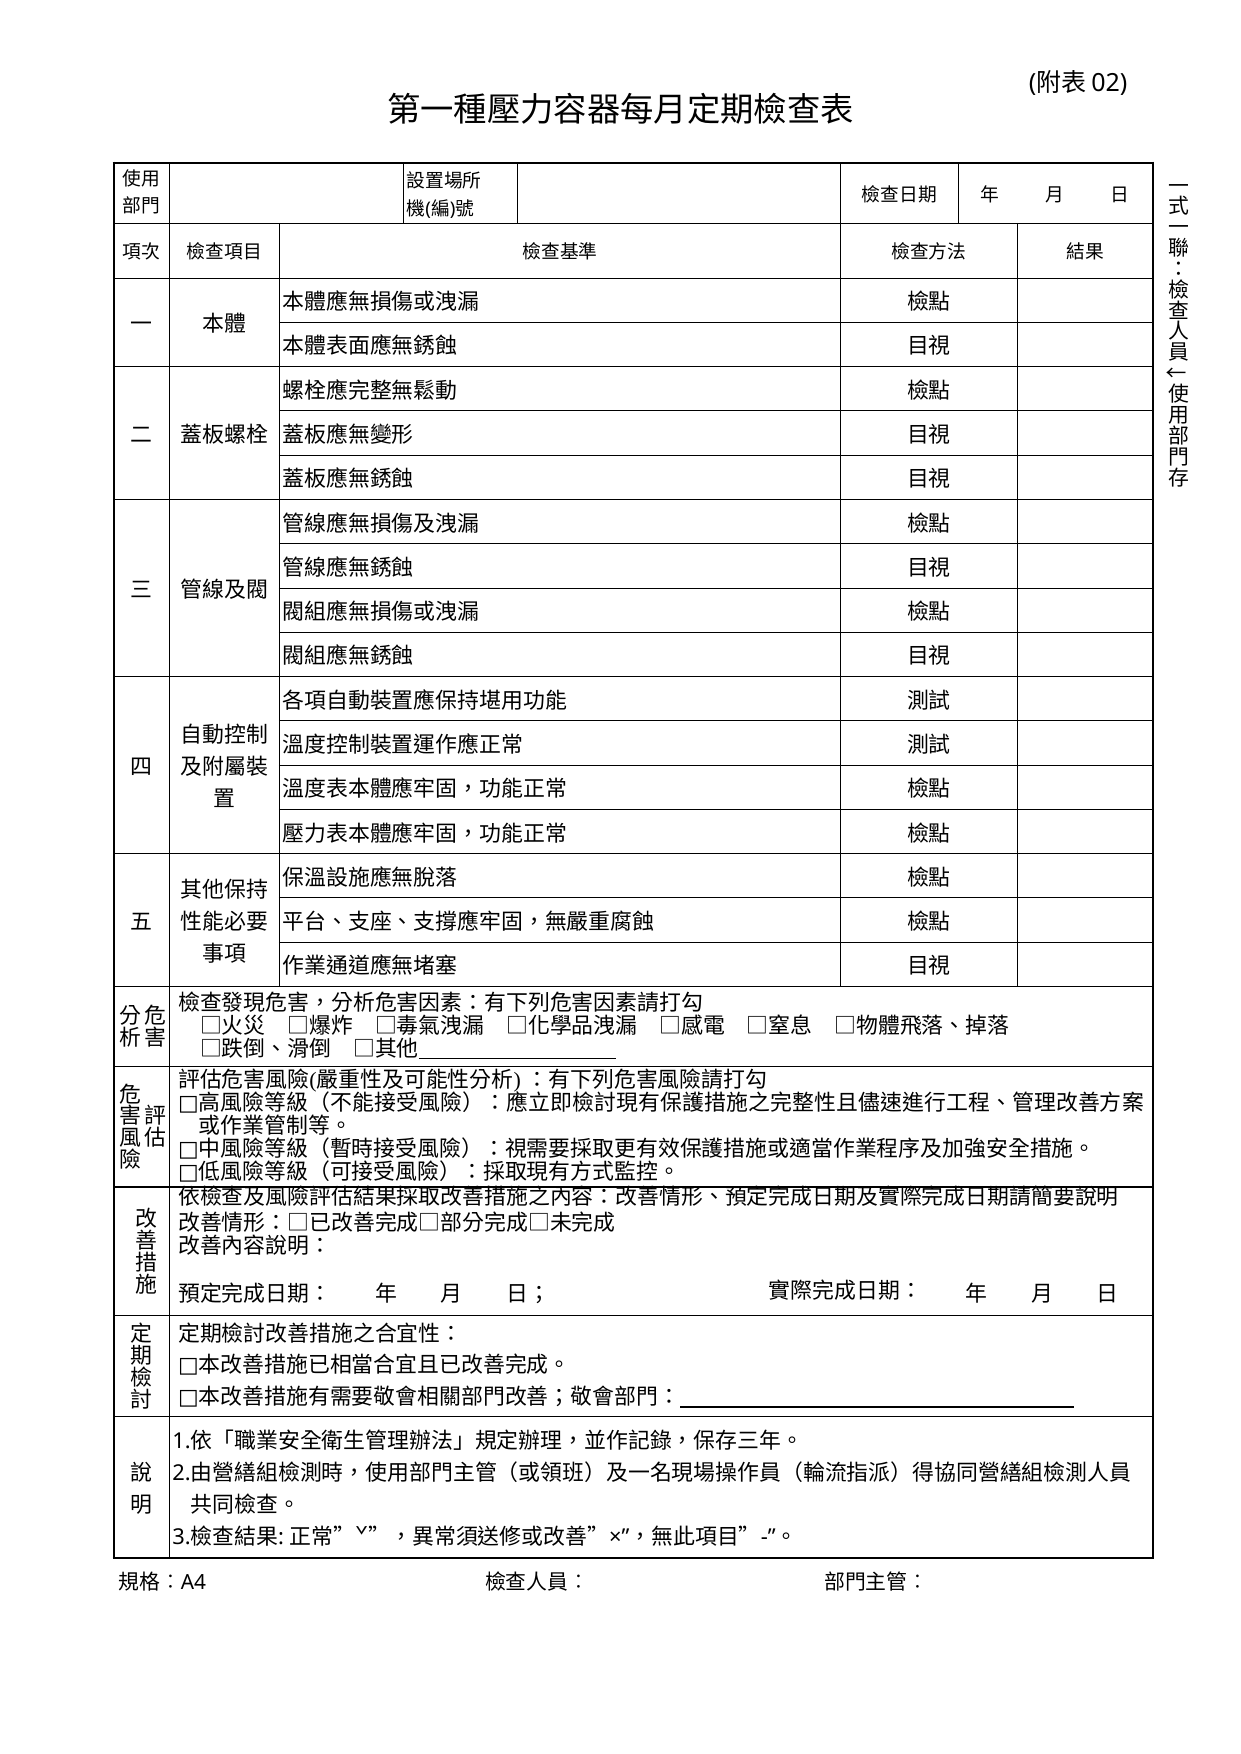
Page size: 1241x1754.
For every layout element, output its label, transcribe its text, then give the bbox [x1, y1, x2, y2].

table_cell 其他保持性能必要事項 [170, 854, 279, 986]
table_cell [1018, 279, 1152, 322]
table_cell 檢點 [841, 766, 1017, 809]
table_cell 檢點 [841, 367, 1017, 410]
table_cell 檢查方法 [841, 224, 1017, 277]
table_cell 管線應無損傷及洩漏 [280, 500, 840, 543]
text 第一種壓力容器每月定期檢查表 [118, 83, 1122, 131]
table_cell 蓋板應無銹蝕 [280, 456, 840, 499]
table_cell [1018, 589, 1152, 632]
table_cell 目視 [841, 411, 1017, 454]
table_cell 保溫設施應無脫落 [280, 854, 840, 897]
table_cell 目視 [841, 456, 1017, 499]
table_cell 檢點 [841, 854, 1017, 897]
table_cell [1018, 766, 1152, 809]
table_cell [1018, 633, 1152, 676]
table_cell 評估 危害風險 [115, 1067, 169, 1186]
table_cell 測試 [841, 677, 1017, 720]
table_cell 自動控制及附屬裝置 [170, 677, 279, 853]
table_cell 閥組應無損傷或洩漏 [280, 589, 840, 632]
table_cell 檢點 [841, 589, 1017, 632]
table_cell 檢點 [841, 810, 1017, 853]
table_cell 二 [115, 367, 169, 499]
table_cell 評估危害風險(嚴重性及可能性分析) ：有下列危害風險請打勾 □高風險等級（不能接受風險）：應立即檢討現有保護措施之完整性且儘速進行工程、管理改善方案或作業管制等。 □中風險等級（暫時接受風險）：視需要採取更有效保護措施或適當作業程序及加強安全措施。 □低風險等級（可接受風險）：採取現有方式監控。 [170, 1067, 1152, 1186]
table_cell 檢點 [841, 500, 1017, 543]
table_cell 作業通道應無堵塞 [280, 943, 840, 986]
table_cell 測試 [841, 721, 1017, 764]
table_cell 各項自動裝置應保持堪用功能 [280, 677, 840, 720]
table_cell 管線及閥 [170, 500, 279, 676]
table_cell 目視 [841, 544, 1017, 587]
table_cell 危害 分析 [115, 987, 169, 1066]
table_cell 定期檢討 [115, 1316, 169, 1416]
table_cell 一 [115, 279, 169, 366]
table_cell 依檢查及風險評估結果採取改善措施之內容：改善情形、預定完成日期及實際完成日期請簡要說明 改善情形：□已改善完成□部分完成□未完成 改善內容說明： 預定完成日期： 年 月 日； 實際完成日期： 年 月 日 [170, 1188, 1152, 1315]
table_cell 檢點 [841, 898, 1017, 942]
table_cell [1018, 456, 1152, 499]
table_cell 平台、支座、支撐應牢固，無嚴重腐蝕 [280, 898, 840, 942]
table_cell 檢點 [841, 279, 1017, 322]
table_cell 五 [115, 854, 169, 986]
table_cell 本體 [170, 279, 279, 366]
table_cell 定期檢討改善措施之合宜性： □本改善措施已相當合宜且已改善完成。 □本改善措施有需要敬會相關部門改善；敬會部門： [170, 1316, 1152, 1416]
table_cell 溫度控制裝置運作應正常 [280, 721, 840, 764]
table_cell [1018, 500, 1152, 543]
table_cell 1.依「職業安全衛生管理辦法」規定辦理，並作記錄，保存三年。 2.由營繕組檢測時，使用部門主管（或領班）及一名現場操作員（輪流指派）得協同營繕組檢測人員共同檢查。 3.檢查結果: 正常”ˇ”，異常須送修或改善”×”，無此項目”-”。 [170, 1417, 1152, 1557]
table_header [170, 164, 403, 223]
table_cell 檢查基準 [280, 224, 840, 277]
table_header 檢查日期 [841, 164, 958, 223]
table_cell 管線應無銹蝕 [280, 544, 840, 587]
table_cell 閥組應無銹蝕 [280, 633, 840, 676]
table_cell 本體表面應無銹蝕 [280, 323, 840, 366]
table_cell [1018, 854, 1152, 897]
table_header 年 月 日 [959, 164, 1152, 223]
text 規格︰A4 檢查人員︰ 部門主管︰ [118, 1565, 1122, 1595]
table_cell 目視 [841, 943, 1017, 986]
table_cell 結果 [1018, 224, 1152, 277]
table_cell 螺栓應完整無鬆動 [280, 367, 840, 410]
table_cell [1018, 898, 1152, 942]
table_cell [1018, 677, 1152, 720]
table_cell 目視 [841, 633, 1017, 676]
table_cell [1018, 943, 1152, 986]
table_cell 壓力表本體應牢固，功能正常 [280, 810, 840, 853]
table_cell [1018, 411, 1152, 454]
table_cell [1018, 367, 1152, 410]
table_cell 蓋板螺栓 [170, 367, 279, 499]
table_cell 本體應無損傷或洩漏 [280, 279, 840, 322]
table_cell 檢查發現危害，分析危害因素：有下列危害因素請打勾 □火災 □爆炸 □毒氣洩漏 □化學品洩漏 □感電 □窒息 □物體飛落、掉落 □跌倒、滑倒 □其他 [170, 987, 1152, 1066]
table_cell 改善措施 [115, 1188, 169, 1315]
table_cell 三 [115, 500, 169, 676]
table_header 使用部門 [115, 164, 169, 223]
table_cell 溫度表本體應牢固，功能正常 [280, 766, 840, 809]
table_cell 四 [115, 677, 169, 853]
table_cell 目視 [841, 323, 1017, 366]
table_cell [1018, 721, 1152, 764]
table_cell 說 明 [115, 1417, 169, 1557]
text (附表02) [1029, 63, 1139, 97]
table_cell 項次 [115, 224, 169, 277]
table_cell [1018, 544, 1152, 587]
table_cell [1018, 323, 1152, 366]
table_header 設置場所 機(編)號 [404, 164, 517, 223]
table_cell 檢查項目 [170, 224, 279, 277]
table_header [518, 164, 840, 223]
table_cell [1018, 810, 1152, 853]
table_cell 蓋板應無變形 [280, 411, 840, 454]
